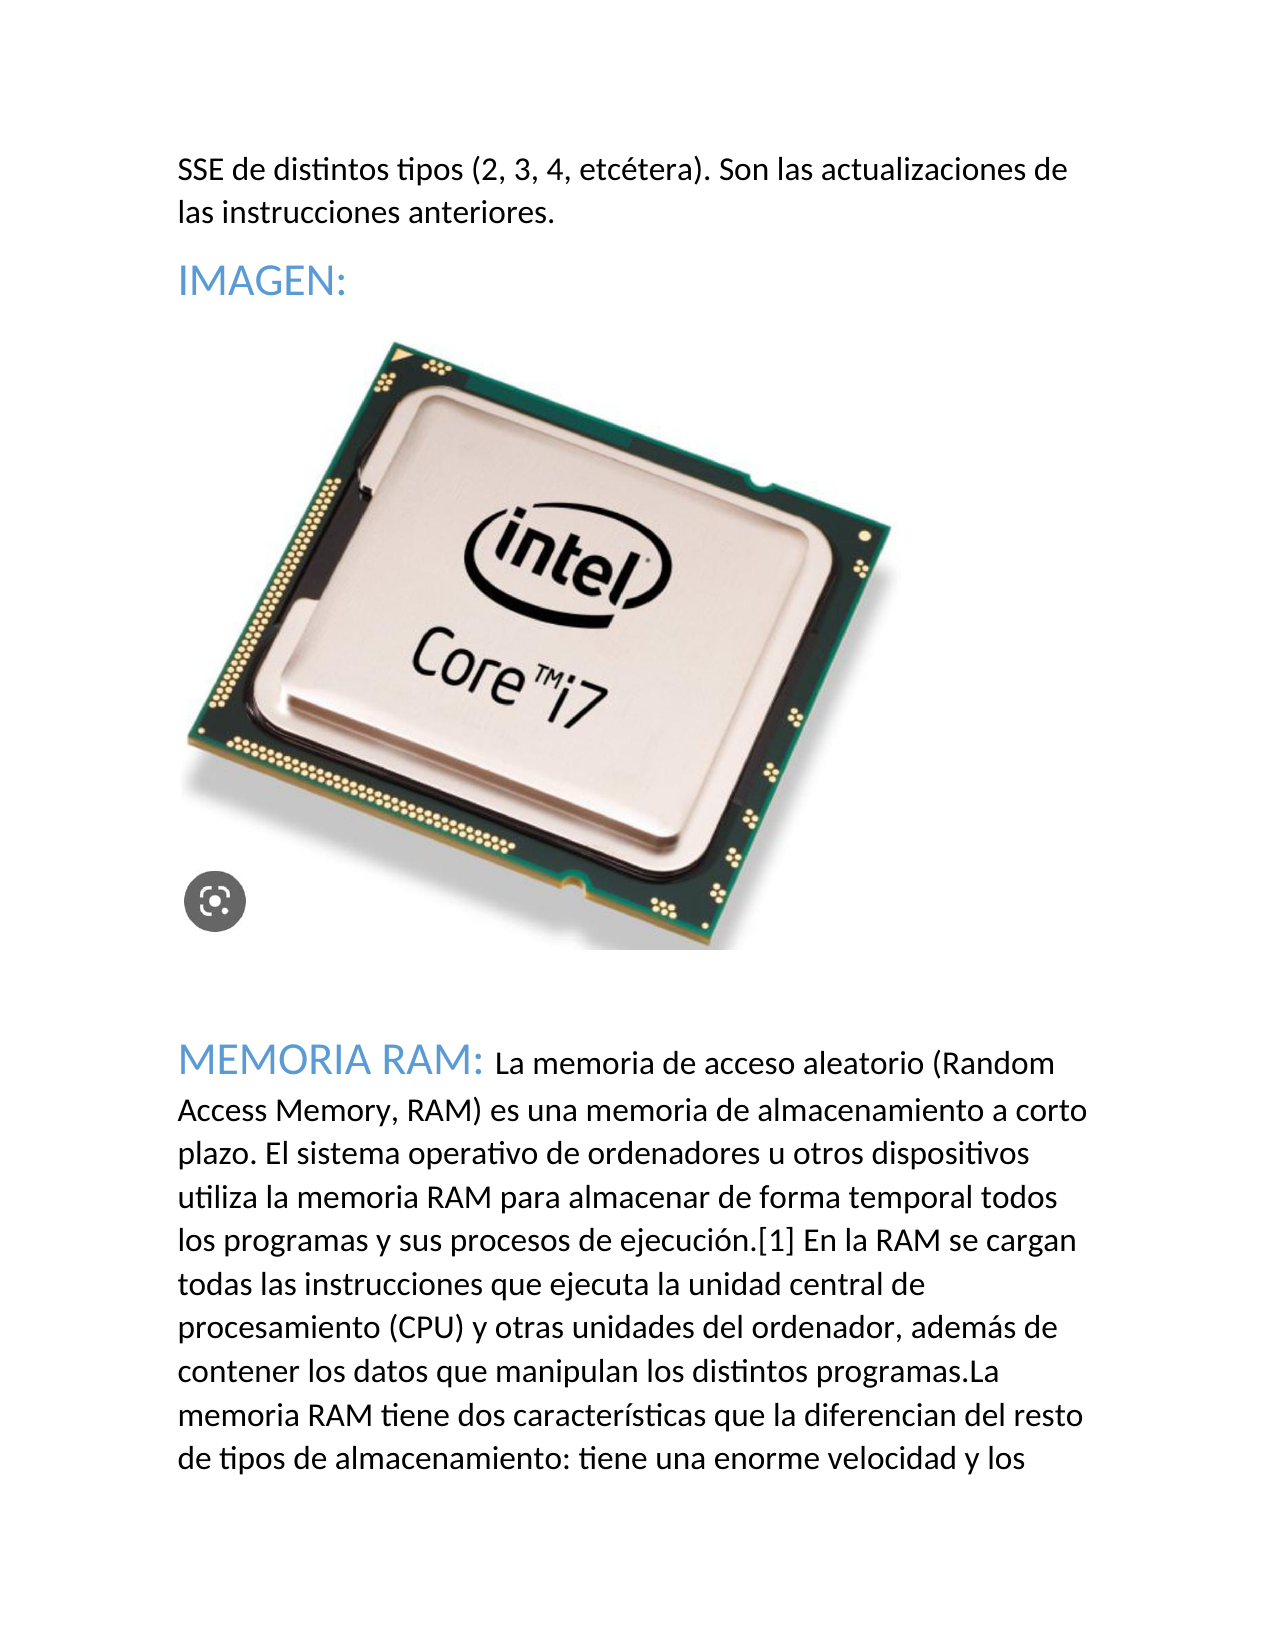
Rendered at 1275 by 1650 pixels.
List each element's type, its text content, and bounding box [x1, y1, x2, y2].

text IMAGEN: [177, 251, 1098, 307]
text MEMORIA RAM: La memoria de acceso aleatorio (Random Access Memory, RAM) es una memoria de almacenamiento a corto plazo. El sistema operativo de ordenadores u otros dispositivos utiliza la memoria RAM para almacenar de forma temporal todos los programas y sus procesos de ejecución.[1]​ En la RAM se cargan todas las instrucciones que ejecuta la unidad central de procesamiento (CPU) y otras unidades del ordenador, además de contener los datos que manipulan los distintos programas.La memoria RAM tiene dos características que la diferencian del resto de tipos de almacenamiento: tiene una enorme velocidad y los [177, 1030, 1098, 1478]
text SSE de distintos tipos (2, 3, 4, etcétera). Son las actualizaciones de las instrucciones anteriores. [177, 148, 1098, 232]
